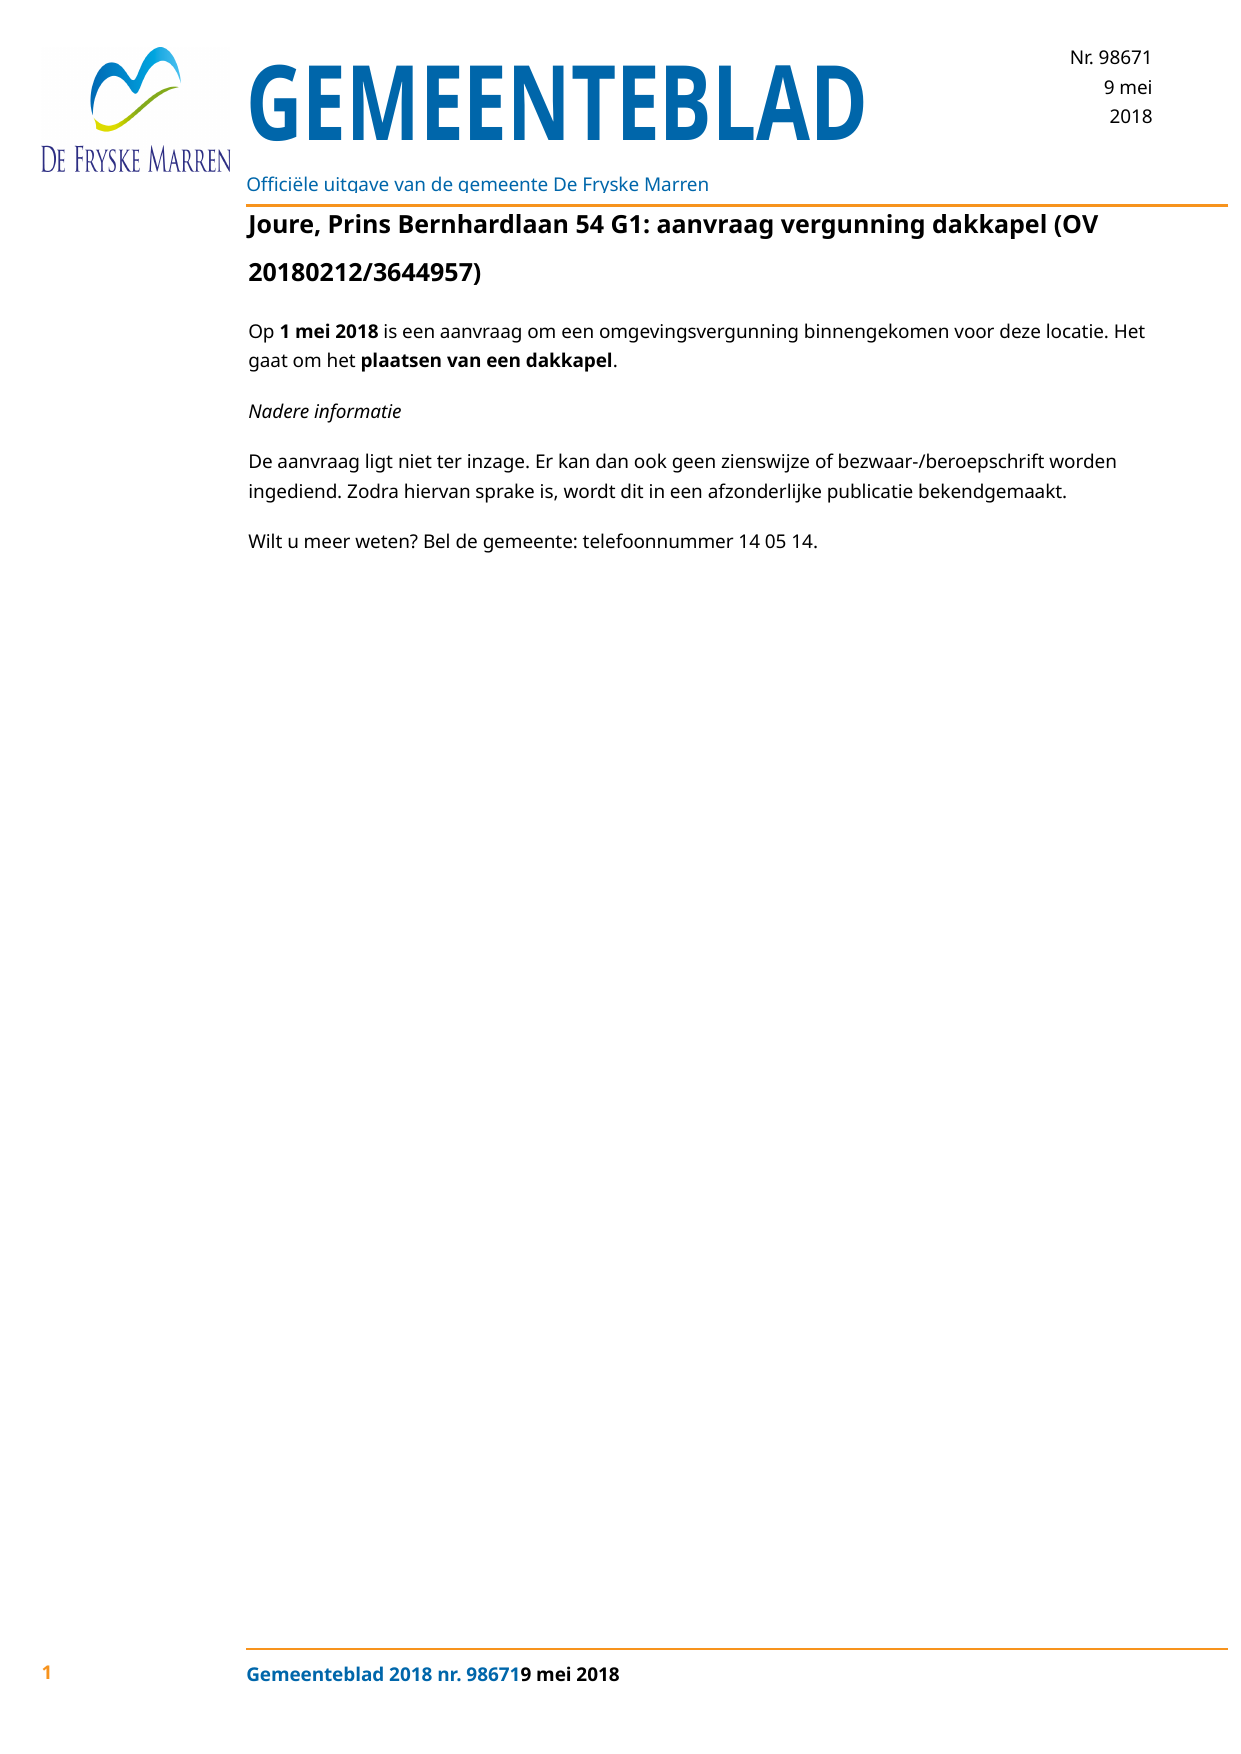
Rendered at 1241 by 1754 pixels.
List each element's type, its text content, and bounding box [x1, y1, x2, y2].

text De aanvraag ligt niet ter inzage. Er kan dan ook geen zienswijze of bezwaar-/beroepschrift worden ingediend. Zodra hiervan sprake is, wordt dit in een afzonderlijke publicatie bekendgemaakt. [248, 448, 1152, 504]
picture [41, 47, 231, 172]
text Wilt u meer weten? Bel de gemeente: telefoonnummer 14 05 14. [248, 528, 1152, 554]
text Nadere informatie [248, 398, 1152, 424]
text Joure, Prins Bernhardlaan 54 G1: aanvraag vergunning dakkapel (OV 20180212/3644957) [248, 207, 1152, 288]
text Op 1 mei 2018 is een aanvraag om een omgevingsvergunning binnengekomen voor deze locatie. Het gaat om het plaatsen van een dakkapel. [248, 318, 1152, 373]
